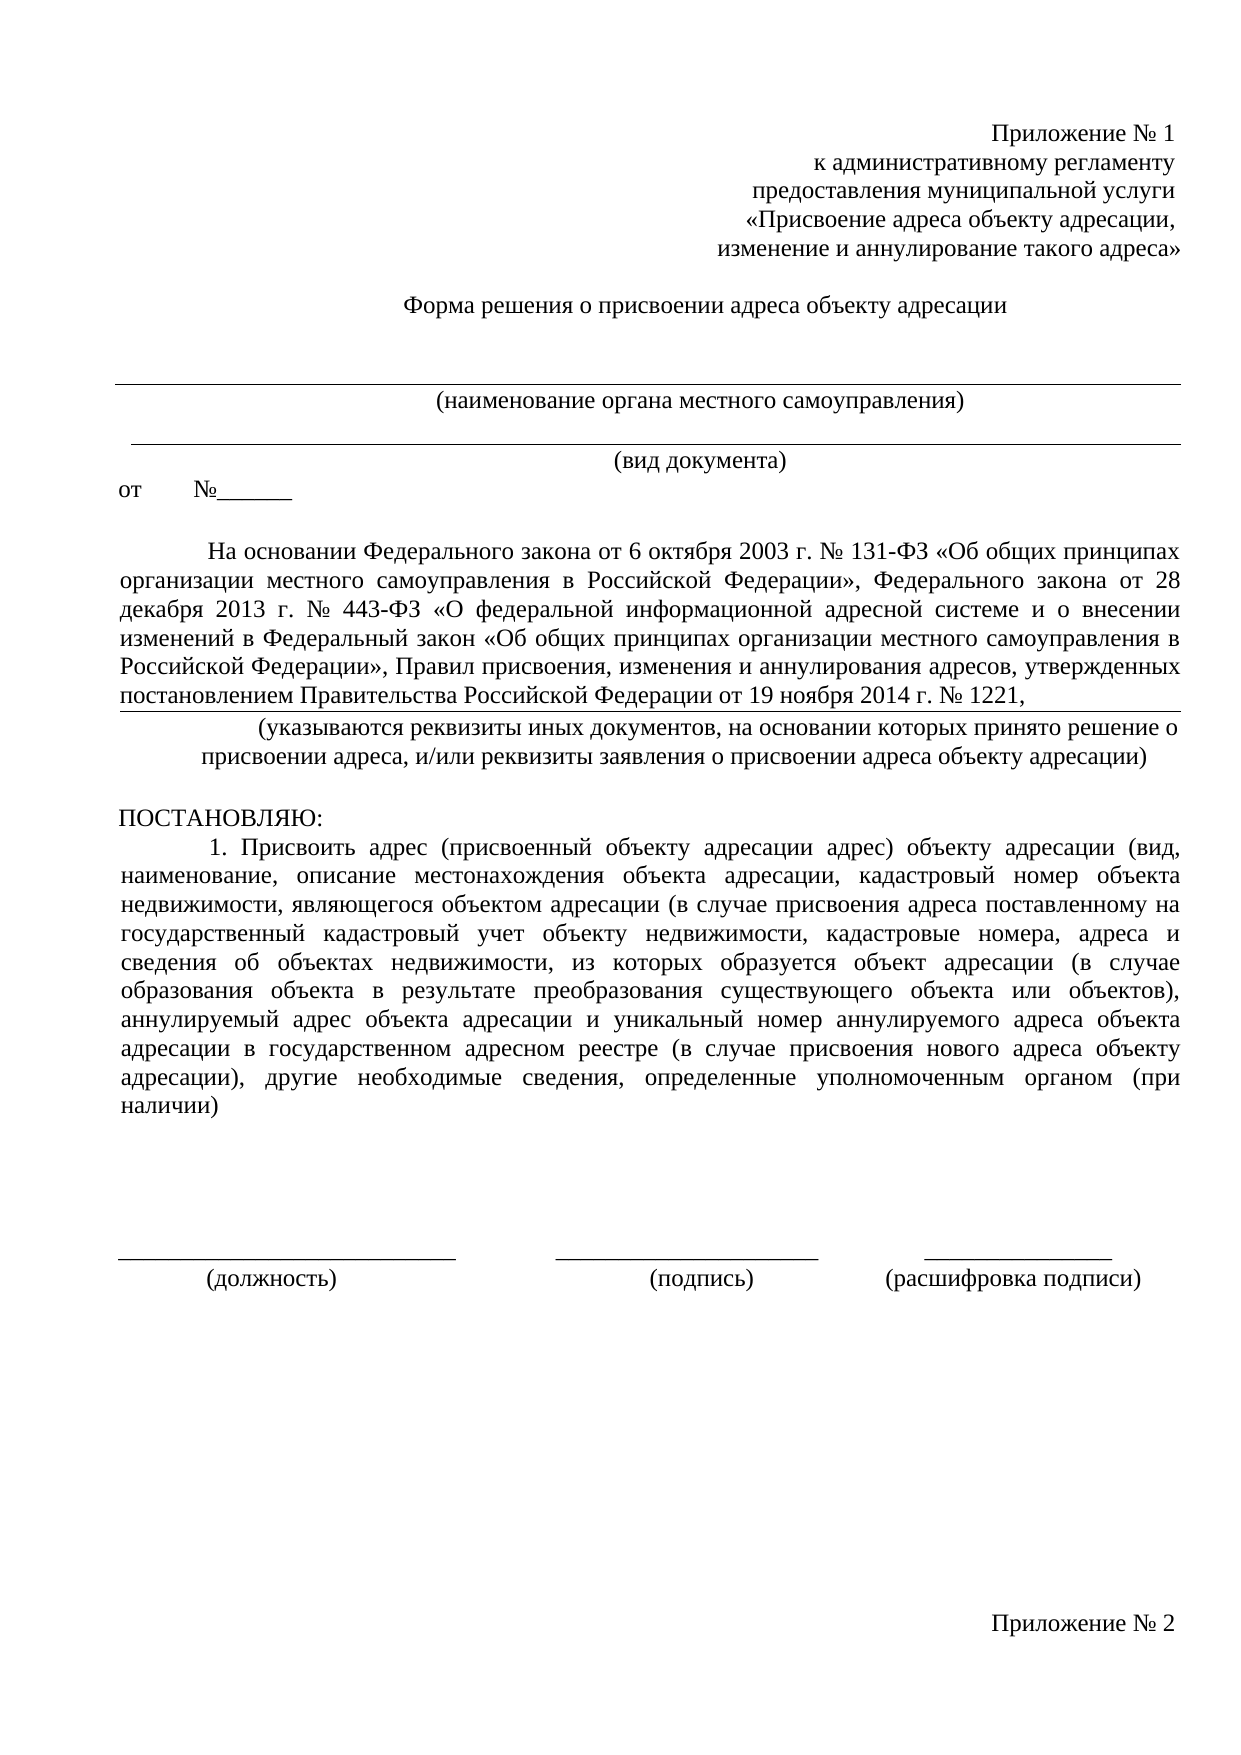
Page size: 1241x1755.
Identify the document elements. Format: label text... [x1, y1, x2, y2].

text 1. Присвоить адрес (присвоенный объекту адресации адрес) объекту адресации (вид, наименование, описание местонахождения объекта адресации, кадастровый номер объекта недвижимости, являющегося объектом адресации (в случае присвоения адреса поставленному на государственный кадастровый учет объекту недвижимости, кадастровые номера, адреса и сведения об объектах недвижимости, из которых образуется объект адресации (в случае образования объекта в результате преобразования существующего объекта или объектов), аннулируемый адрес объекта адресации и уникальный номер аннулируемого адреса объекта адресации в государственном адресном реестре (в случае присвоения нового адреса объекту адресации), другие необходимые сведения, определенные уполномоченным органом (при наличии) [121, 832, 1181, 1119]
text (указываются реквизиты иных документов, на основании которых принято решение о присвоении адреса, и/или реквизиты заявления о присвоении адреса объекту адресации) [167, 712, 1181, 769]
text к административному регламенту [118, 147, 1181, 176]
text от №______ [118, 474, 1181, 503]
text ___________________________ _____________________ _______________ [115, 1234, 1181, 1263]
text ПОСТАНОВЛЯЮ: [118, 803, 1181, 832]
text (наименование органа местного самоуправления) [131, 385, 1181, 413]
text На основании Федерального закона от 6 октября 2003 г. № 131-ФЗ «Об общих принципах организации местного самоуправления в Российской Федерации», Федерального закона от 28 декабря 2013 г. № 443-ФЗ «О федеральной информационной адресной системе и о внесении изменений в Федеральный закон «Об общих принципах организации местного самоуправления в Российской Федерации», Правил присвоения, изменения и аннулирования адресов, утвержденных постановлением Правительства Российской Федерации от 19 ноября 2014 г. № 1221, [119, 536, 1181, 712]
text «Присвоение адреса объекту адресации, [118, 204, 1181, 233]
text изменение и аннулирование такого адреса» [118, 233, 1181, 262]
text Приложение № 1 [118, 118, 1181, 147]
text Приложение № 2 [118, 1608, 1181, 1637]
text предоставления муниципальной услуги [118, 176, 1181, 204]
text (вид документа) [131, 445, 1181, 474]
text Форма решения о присвоении адреса объекту адресации [141, 291, 1181, 319]
text (должность) (подпись) (расшифровка подписи) [118, 1263, 1181, 1292]
